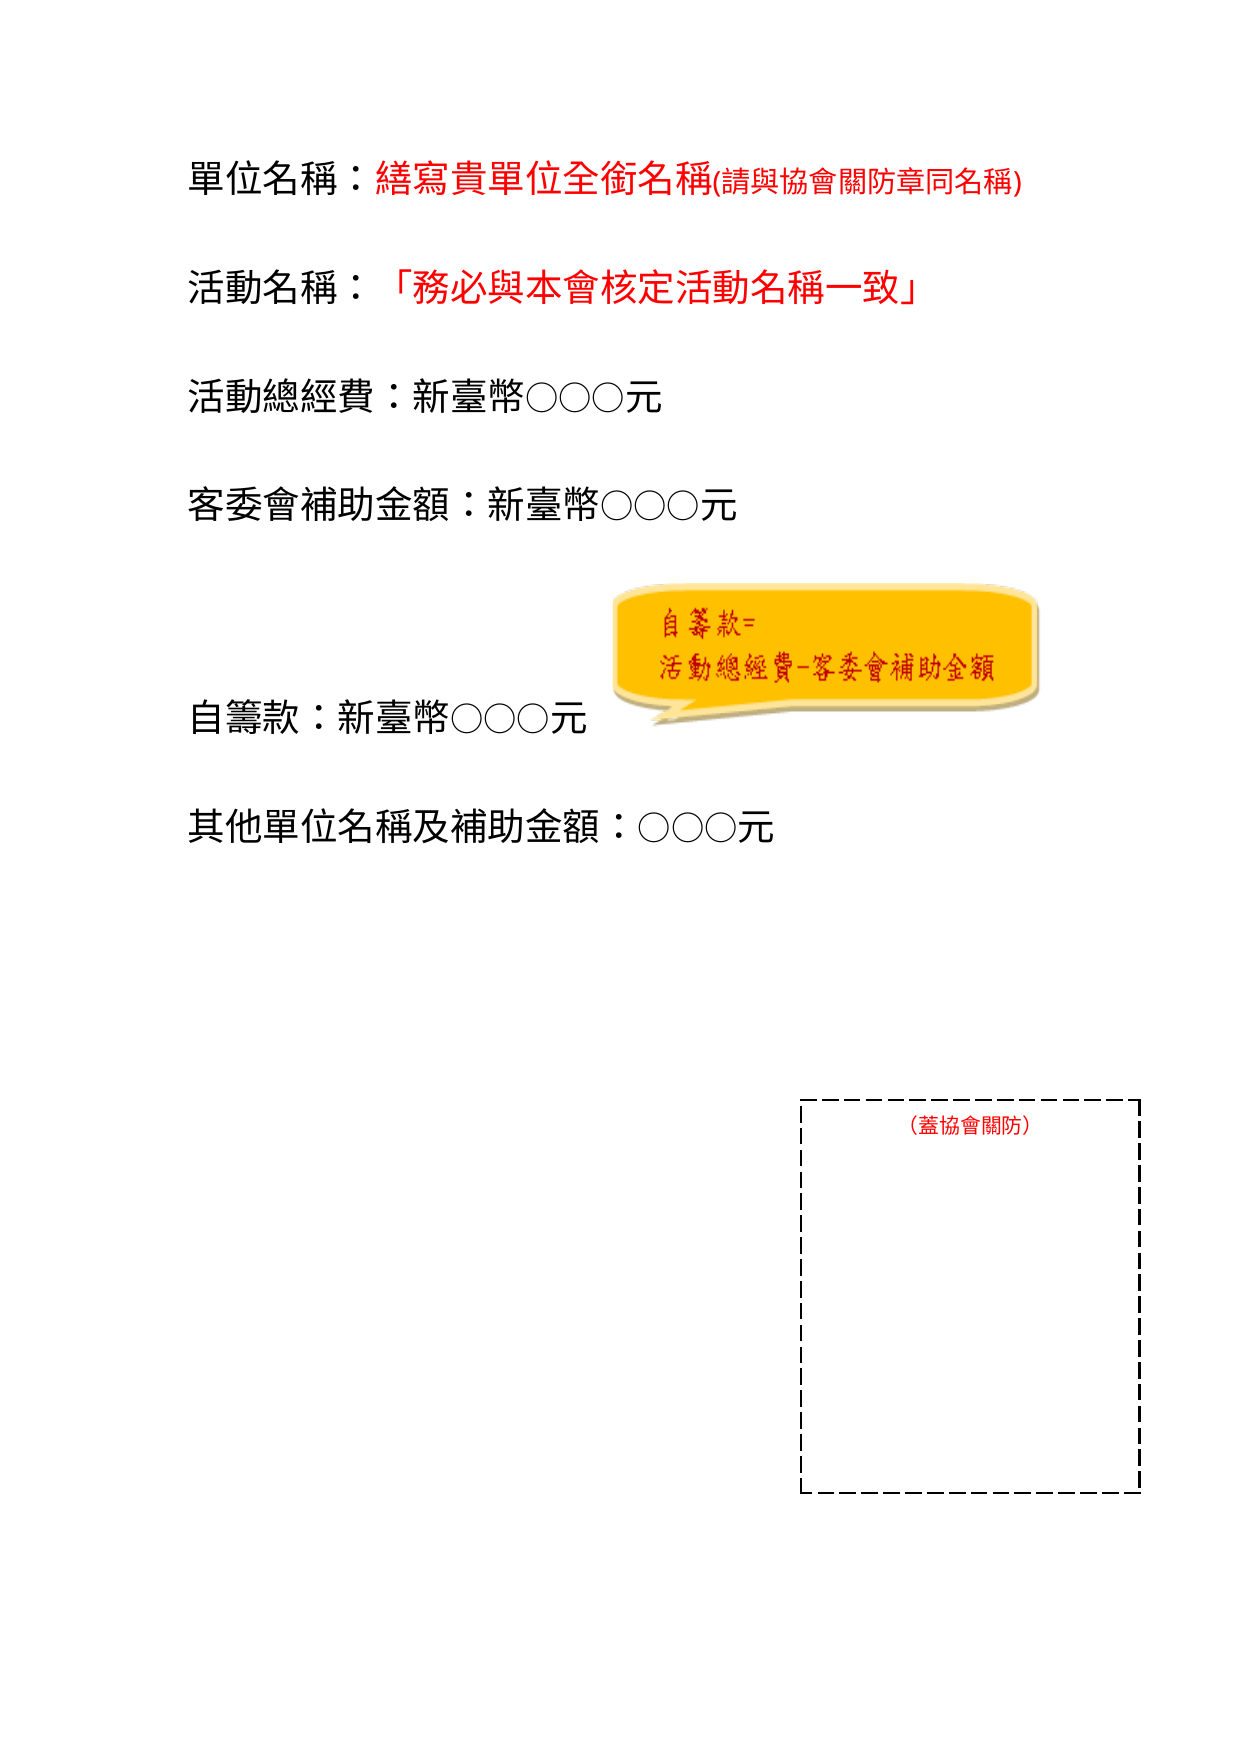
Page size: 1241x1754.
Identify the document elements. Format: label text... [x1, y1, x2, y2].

text 單位名稱：繕寫貴單位全銜名稱(請與協會關防章同名稱) [187, 149, 1107, 203]
text 其他單位名稱及補助金額：○○○元 [187, 797, 1107, 851]
text 活動總經費：新臺幣○○○元 [187, 366, 1107, 421]
text 自籌款：新臺幣○○○元 [187, 583, 1107, 742]
text （蓋協會關防） [817, 1109, 1123, 1139]
text 客委會補助金額：新臺幣○○○元 [187, 475, 1107, 529]
text 活動名稱：「務必與本會核定活動名稱一致」 [187, 258, 1107, 312]
picture [612, 583, 1042, 732]
